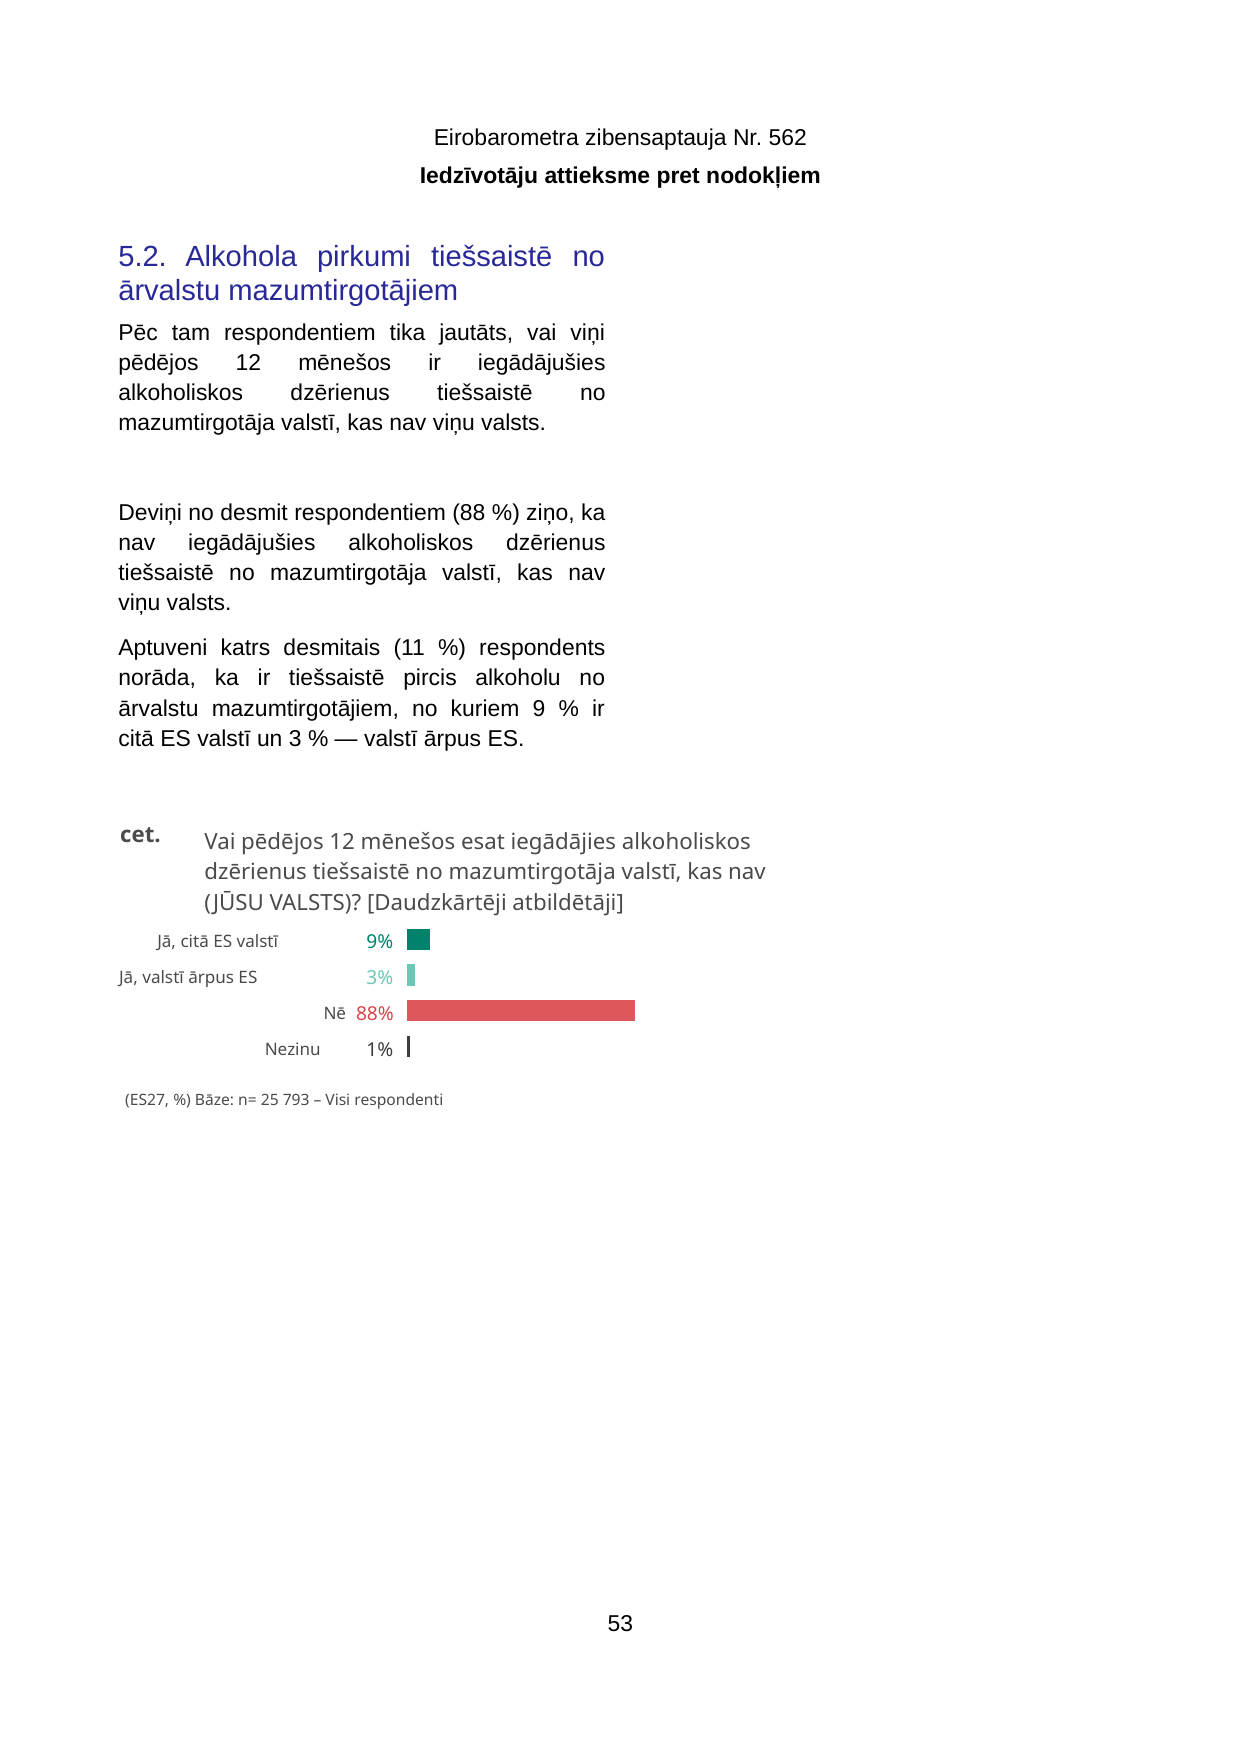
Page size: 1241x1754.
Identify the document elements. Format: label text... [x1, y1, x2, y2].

subtitle 5.2. Alkohola pirkumi tiešsaistē no ārvalstu mazumtirgotājiem [118, 239, 605, 306]
text Deviņi no desmit respondentiem (88 %) ziņo, ka nav iegādājušies alkoholiskos dzērienus tiešsaistē no mazumtirgotāja valstī, kas nav viņu valsts. [118, 499, 605, 616]
text Pēc tam respondentiem tika jautāts, vai viņi pēdējos 12 mēnešos ir iegādājušies alkoholiskos dzērienus tiešsaistē no mazumtirgotāja valstī, kas nav viņu valsts. [118, 318, 605, 436]
text Aptuveni katrs desmitais (11 %) respondents norāda, ka ir tiešsaistē pircis alkoholu no ārvalstu mazumtirgotājiem, no kuriem 9 % ir citā ES valstī un 3 % — valstī ārpus ES. [118, 634, 605, 751]
